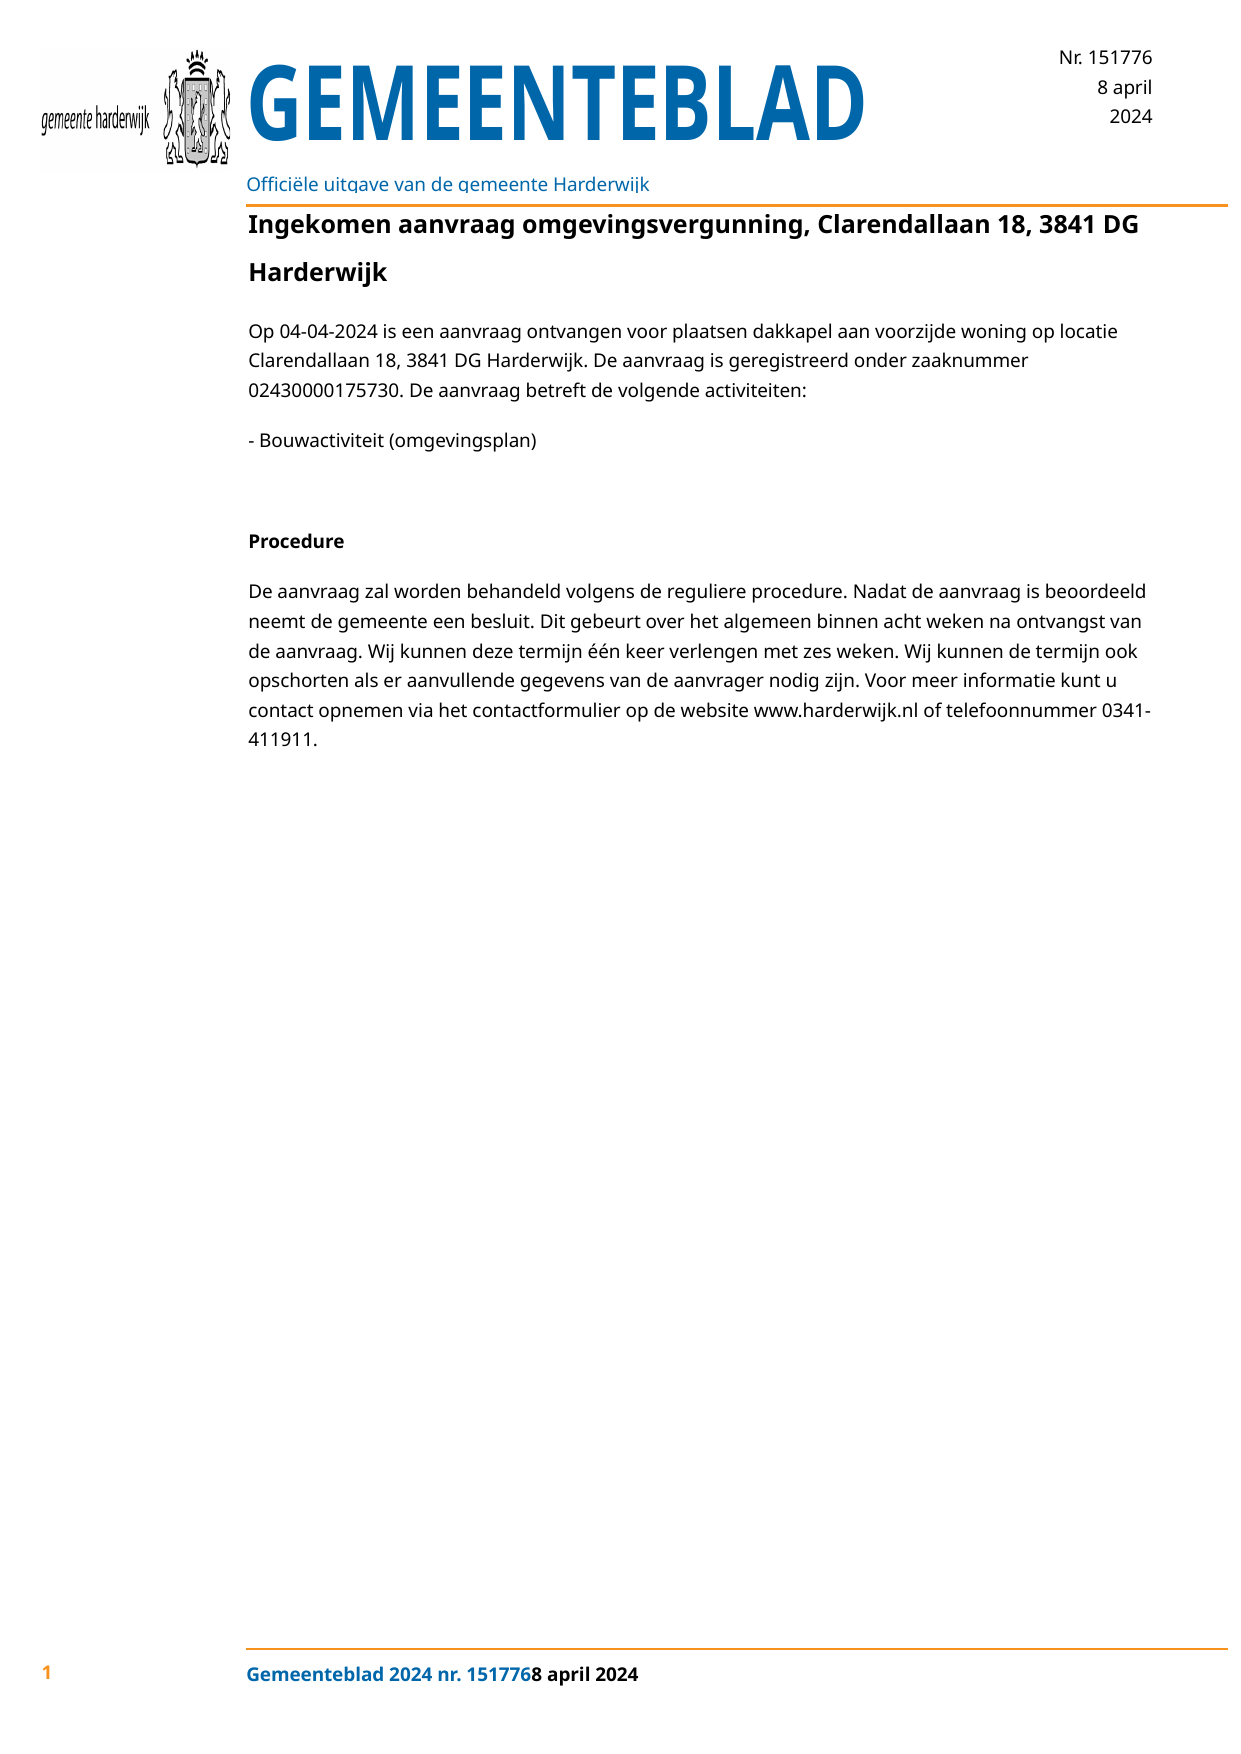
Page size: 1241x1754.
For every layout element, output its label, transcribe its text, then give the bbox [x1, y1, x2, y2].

text De aanvraag zal worden behandeld volgens de reguliere procedure. Nadat de aanvraag is beoordeeld neemt de gemeente een besluit. Dit gebeurt over het algemeen binnen acht weken na ontvangst van de aanvraag. Wij kunnen deze termijn één keer verlengen met zes weken. Wij kunnen de termijn ook opschorten als er aanvullende gegevens van de aanvrager nodig zijn. Voor meer informatie kunt u contact opnemen via het contactformulier op de website www.harderwijk.nl of telefoonnummer 0341-411911. [248, 579, 1152, 752]
text Op 04-04-2024 is een aanvraag ontvangen voor plaatsen dakkapel aan voorzijde woning op locatie Clarendallaan 18, 3841 DG Harderwijk. De aanvraag is geregistreerd onder zaaknummer 02430000175730. De aanvraag betreft de volgende activiteiten: [248, 318, 1152, 403]
picture [41, 47, 231, 172]
text Procedure [248, 528, 1152, 554]
text Ingekomen aanvraag omgevingsvergunning, Clarendallaan 18, 3841 DG Harderwijk [248, 207, 1152, 288]
text - Bouwactiviteit (omgevingsplan) [248, 427, 1152, 453]
